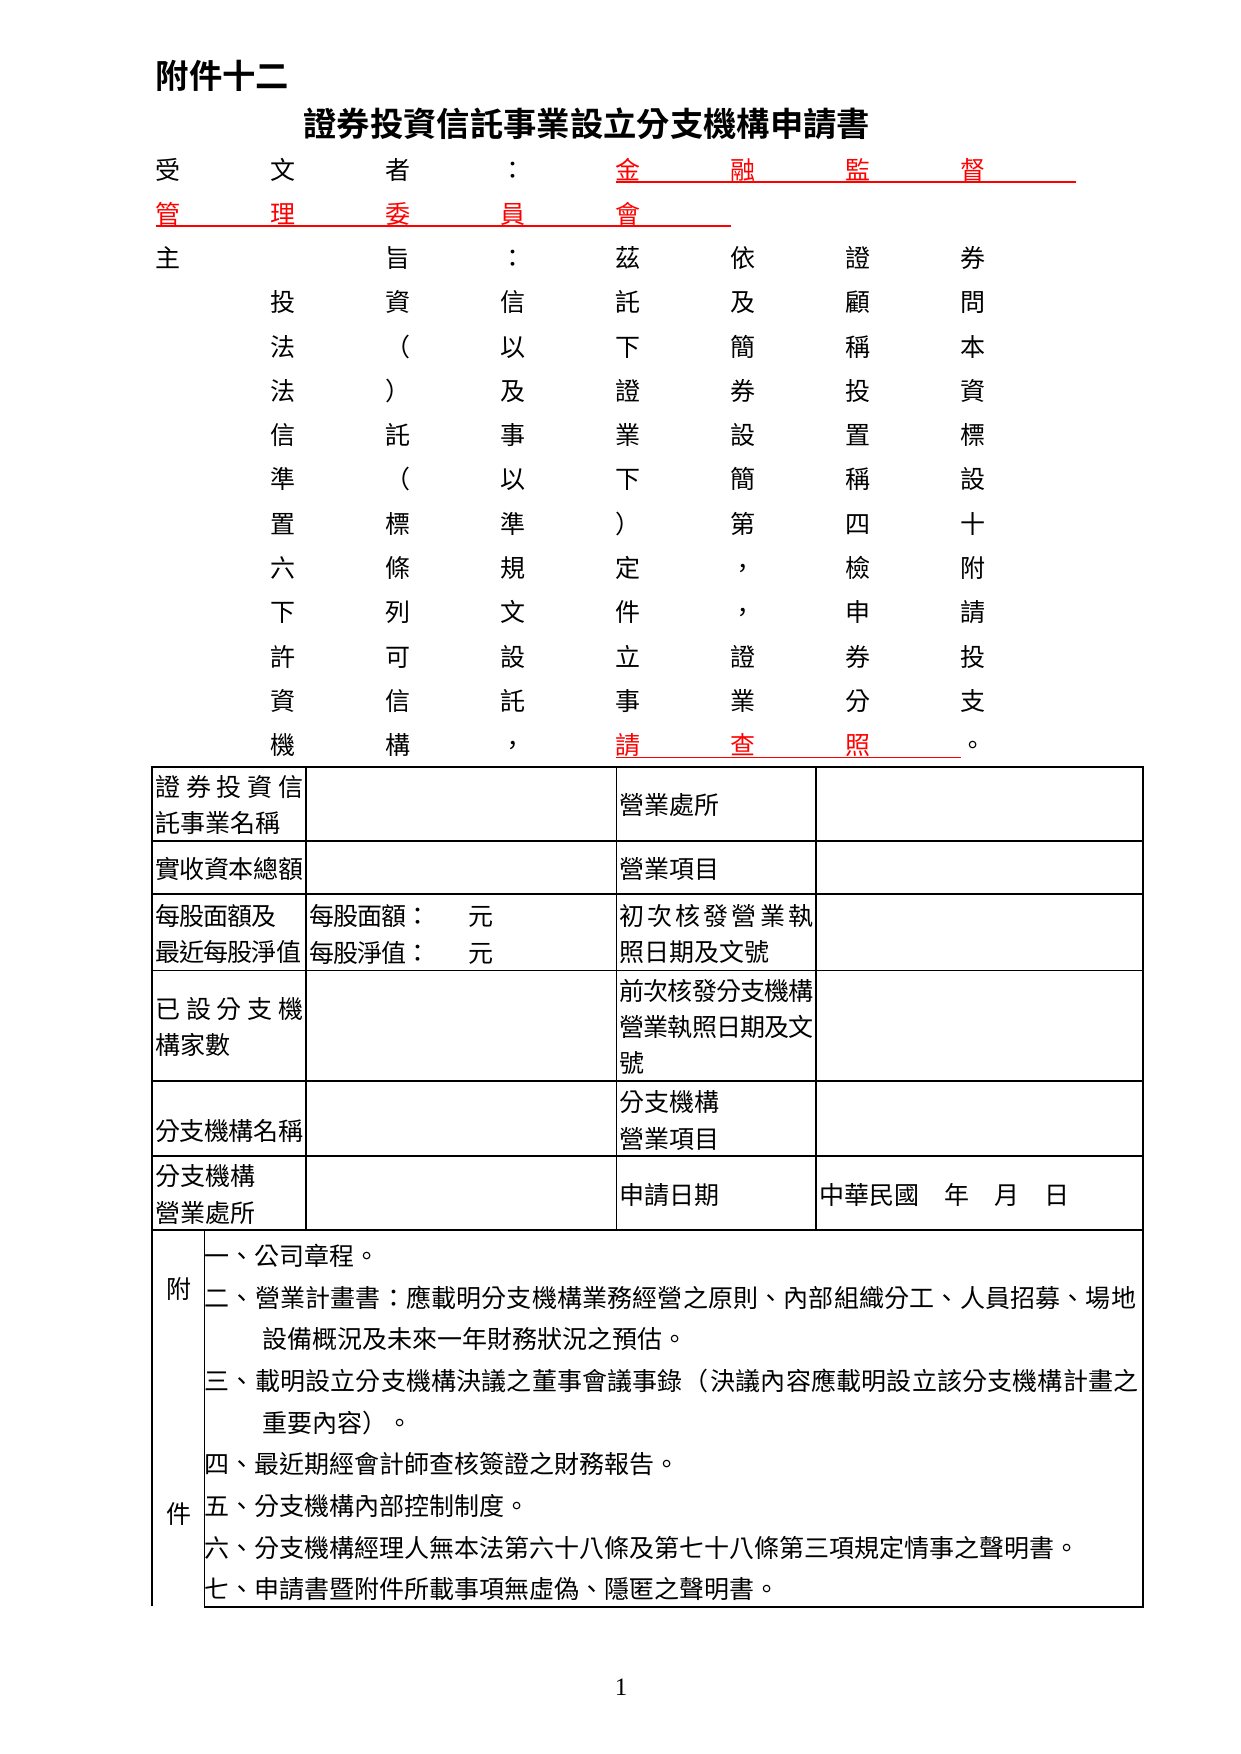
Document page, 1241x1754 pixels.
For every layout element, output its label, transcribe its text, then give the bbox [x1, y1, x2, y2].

table_header [817, 768, 1142, 840]
table_cell 附 件 [153, 1231, 204, 1606]
subtitle 證券投資信託事業設立分支機構申請書 [156, 98, 1076, 146]
table_cell 分支機構名稱 [153, 1082, 305, 1155]
table_cell 分支機構 營業處所 [153, 1157, 305, 1229]
table_cell 分支機構 營業項目 [617, 1082, 815, 1155]
table_cell 已設分支機構家數 [153, 971, 305, 1080]
table_cell [817, 1082, 1142, 1155]
table_cell 中華民國 年 月 日 [817, 1157, 1142, 1229]
table_cell [817, 842, 1142, 893]
table_cell 每股面額： 元 每股淨值： 元 [307, 895, 616, 970]
table_cell [307, 1082, 616, 1155]
table_cell 前次核發分支機構營業執照日期及文號 [617, 971, 815, 1080]
table_cell [307, 1157, 616, 1229]
subtitle 受文者：金融監督管理委員會 [156, 146, 1076, 235]
text 主 旨：茲依證券投資信託及顧問法（以下簡稱本法）及證券投資信託事業設置標準（以下簡稱設置標準）第四十六條規定，檢附下列文件，申請許可設立證券投資信託事業分支機構，請查照。 [156, 235, 1076, 766]
table_cell 一、公司章程。 二、營業計畫書：應載明分支機構業務經營之原則、內部組織分工、人員招募、場地設備概況及未來一年財務狀況之預估。 三、載明設立分支機構決議之董事會議事錄（決議內容應載明設立該分支機構計畫之重要內容）。 四、最近期經會計師查核簽證之財務報告。 五、分支機構內部控制制度。 六、分支機構經理人無本法第六十八條及第七十八條第三項規定情事之聲明書。 七、申請書暨附件所載事項無虛偽、隱匿之聲明書。 [205, 1231, 1142, 1606]
table_cell 營業項目 [617, 842, 815, 893]
table_cell 實收資本總額 [153, 842, 305, 893]
table_cell [307, 971, 616, 1080]
table_cell [307, 842, 616, 893]
table_cell 申請日期 [617, 1157, 815, 1229]
subtitle 附件十二 [156, 50, 1076, 98]
table_cell [817, 971, 1142, 1080]
table_header 營業處所 [617, 768, 815, 840]
table_cell 每股面額及 最近每股淨值 [153, 895, 305, 970]
table_header 證券投資信託事業名稱 [153, 768, 305, 840]
table_cell [817, 895, 1142, 970]
table_cell 初次核發營業執照日期及文號 [617, 895, 815, 970]
table_header [307, 768, 616, 840]
